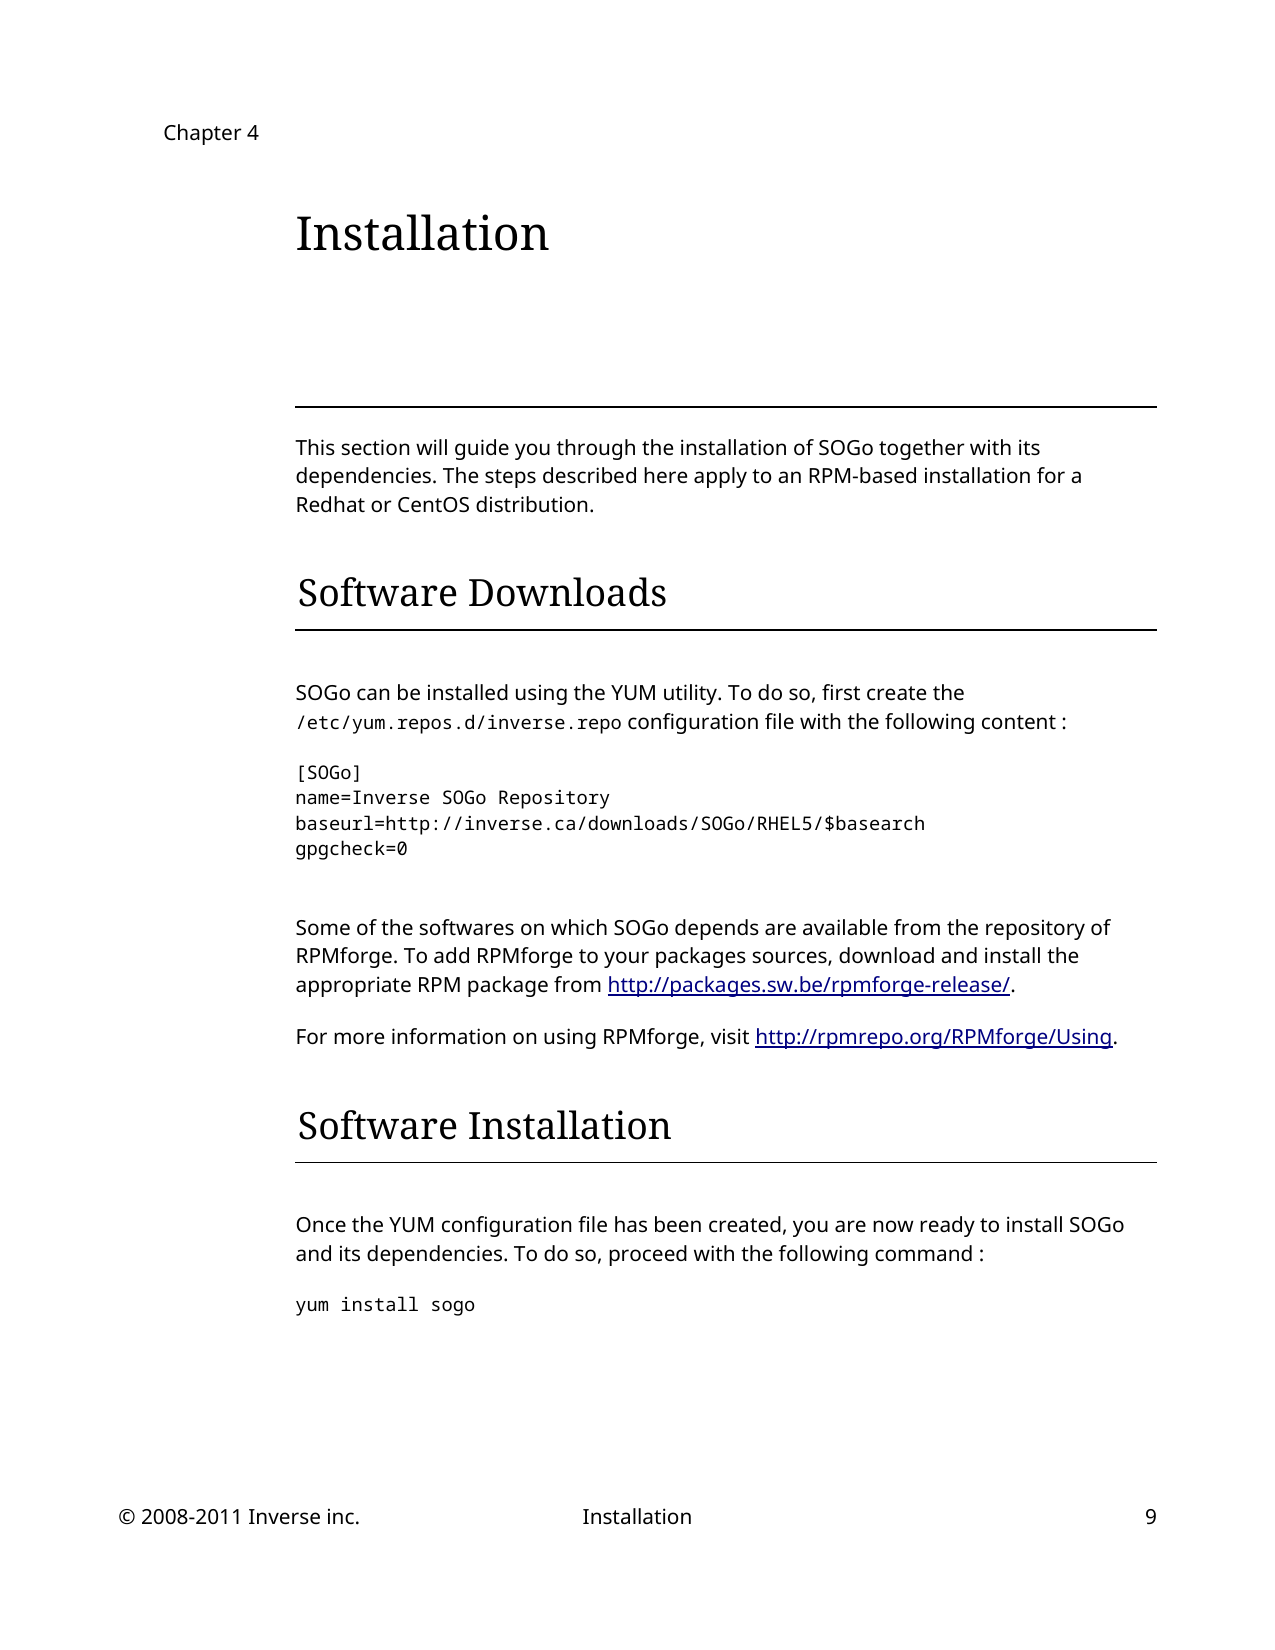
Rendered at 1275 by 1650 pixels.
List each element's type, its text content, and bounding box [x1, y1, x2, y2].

text yum install sogo [295, 1291, 1157, 1317]
subtitle Software Downloads [295, 567, 1157, 629]
text For more information on using RPMforge, visit http://rpmrepo.org/RPMforge/Using. [295, 1022, 1157, 1051]
subtitle Software Installation [295, 1099, 1157, 1162]
text Once the YUM configuration file has been created, you are now ready to install SOGo and its dependencies. To do so, proceed with the following command : [295, 1211, 1157, 1267]
text Some of the softwares on which SOGo depends are available from the repository of RPMforge. To add RPMforge to your packages sources, download and install the appropriate RPM package from http://packages.sw.be/rpmforge-release/. [295, 913, 1157, 998]
text gpgcheck=0 [295, 836, 1157, 861]
subtitle Installation [295, 201, 1157, 406]
text SOGo can be installed using the YUM utility. To do so, first create the /etc/yum.repos.d/inverse.repo configuration file with the following content : [295, 678, 1157, 735]
text baseurl=http://inverse.ca/downloads/SOGo/RHEL5/$basearch [295, 810, 1157, 836]
text [SOGo] [295, 759, 1157, 784]
text name=Inverse SOGo Repository [295, 784, 1157, 810]
text This section will guide you through the installation of SOGo together with its dependencies. The steps described here apply to an RPM-based installation for a Redhat or CentOS distribution. [295, 433, 1157, 518]
